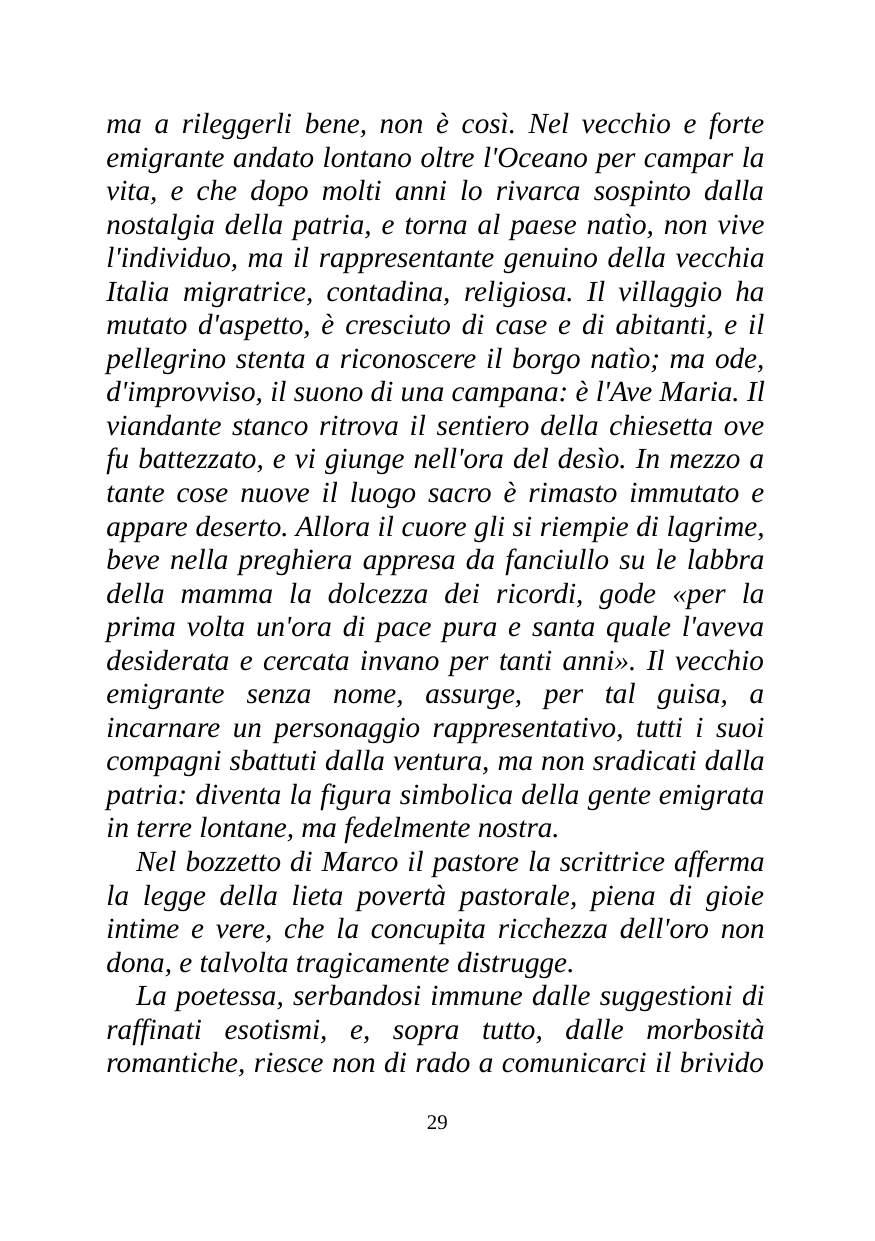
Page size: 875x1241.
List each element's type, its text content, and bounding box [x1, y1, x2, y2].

text La poetessa, serbandosi immune dalle suggestioni di raffinati esotismi, e, sopra tutto, dalle morbosità romantiche, riesce non di rado a comunicarci il brivido [106, 978, 768, 1079]
text ma a rileggerli bene, non è così. Nel vecchio e forte emigrante andato lontano oltre l'Oceano per campar la vita, e che dopo molti anni lo rivarca sospinto dalla nostalgia della patria, e torna al paese natìo, non vive l'individuo, ma il rappresentante genuino della vecchia Italia migratrice, contadina, religiosa. Il villaggio ha mutato d'aspetto, è cresciuto di case e di abitanti, e il pellegrino stenta a riconoscere il borgo natìo; ma ode, d'improvviso, il suono di una campana: è l'Ave Maria. Il viandante stanco ritrova il sentiero della chiesetta ove fu battezzato, e vi giunge nell'ora del desìo. In mezzo a tante cose nuove il luogo sacro è rimasto immutato e appare deserto. Allora il cuore gli si riempie di lagrime, beve nella preghiera appresa da fanciullo su le labbra della mamma la dolcezza dei ricordi, gode «per la prima volta un'ora di pace pura e santa quale l'aveva desiderata e cercata invano per tanti anni». Il vecchio emigrante senza nome, assurge, per tal guisa, a incarnare un personaggio rappresentativo, tutti i suoi compagni sbattuti dalla ventura, ma non sradicati dalla patria: diventa la figura simbolica della gente emigrata in terre lontane, ma fedelmente nostra. [106, 106, 768, 844]
text Nel bozzetto di Marco il pastore la scrittrice afferma la legge della lieta povertà pastorale, piena di gioie intime e vere, che la concupita ricchezza dell'oro non dona, e talvolta tragicamente distrugge. [106, 844, 768, 978]
